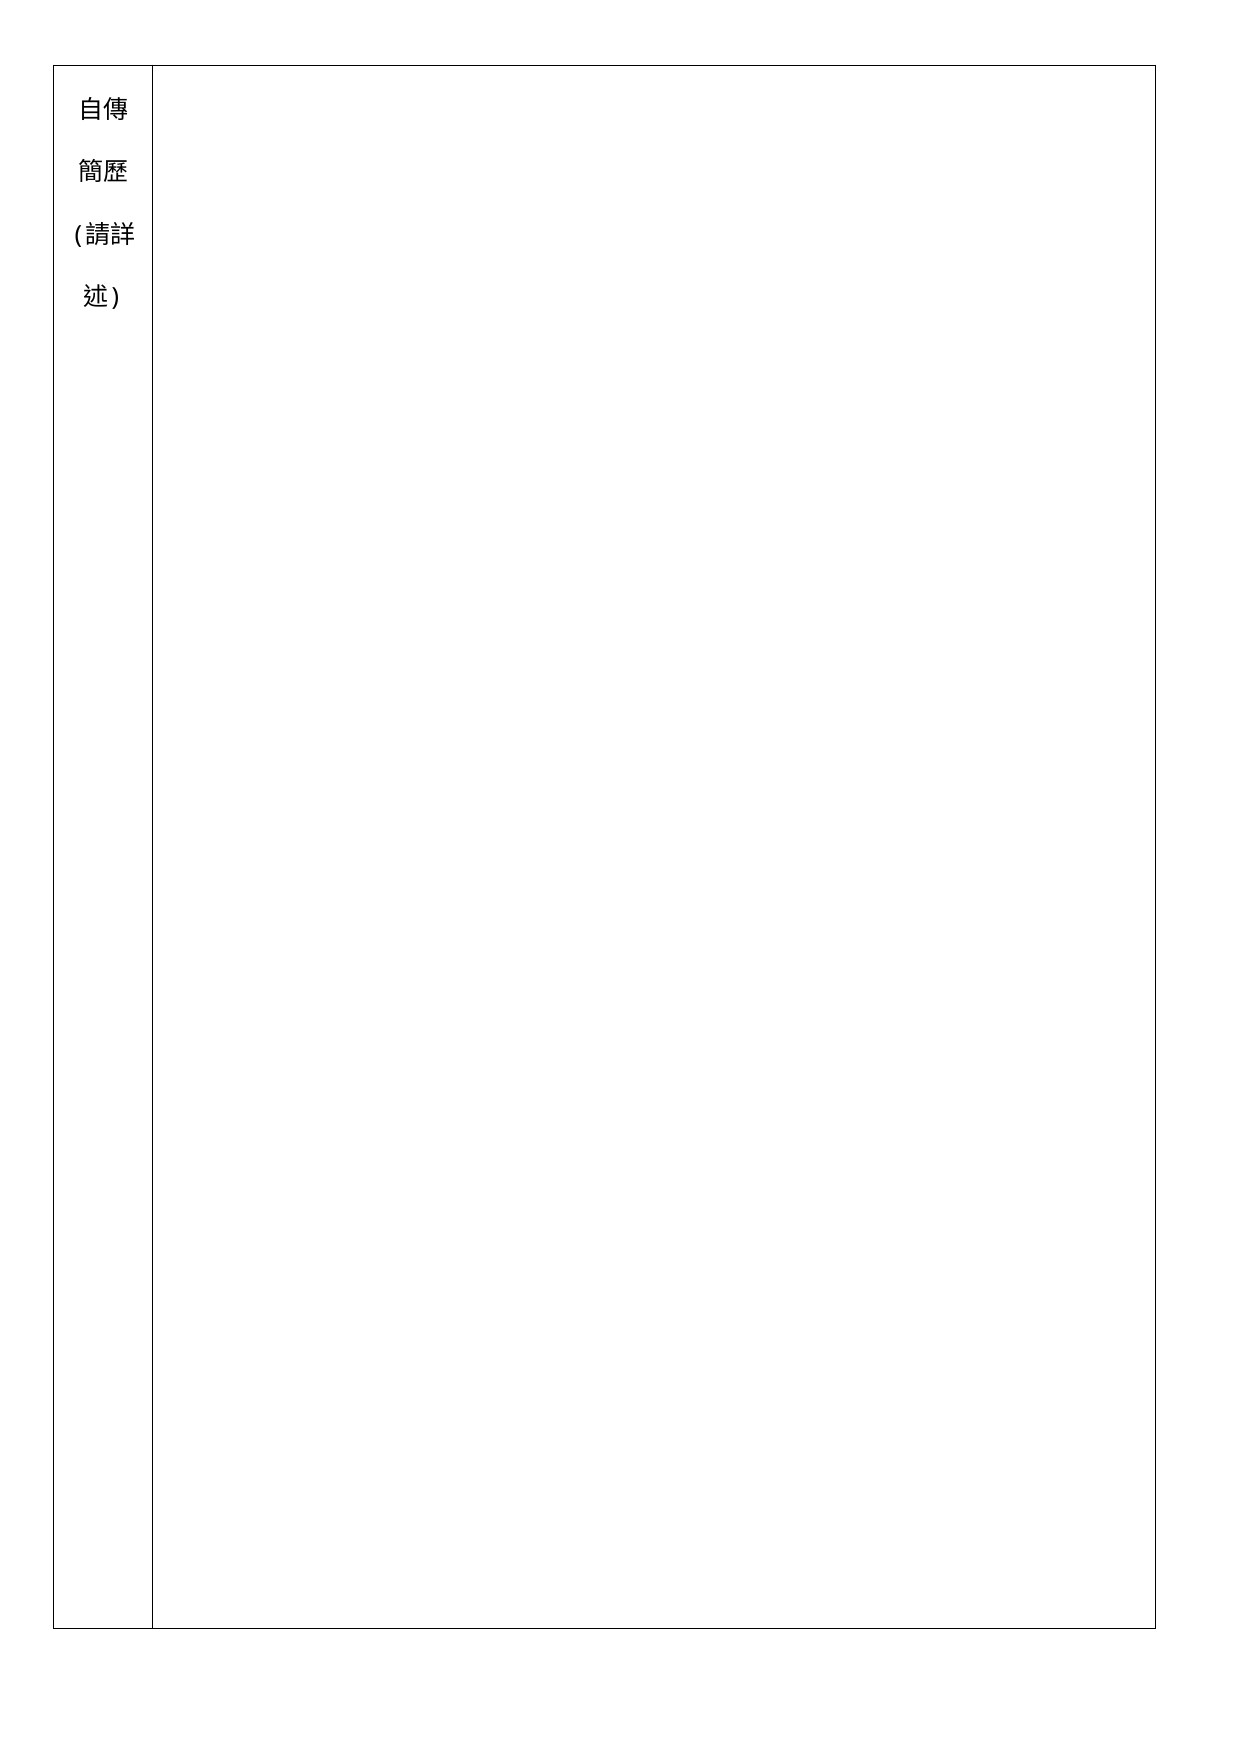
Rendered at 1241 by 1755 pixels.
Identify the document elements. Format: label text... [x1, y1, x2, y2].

table_cell [153, 66, 1155, 1628]
table_cell 自傳 簡歷 (請詳述) [54, 66, 152, 1628]
table_cell [1156, 65, 1167, 1628]
